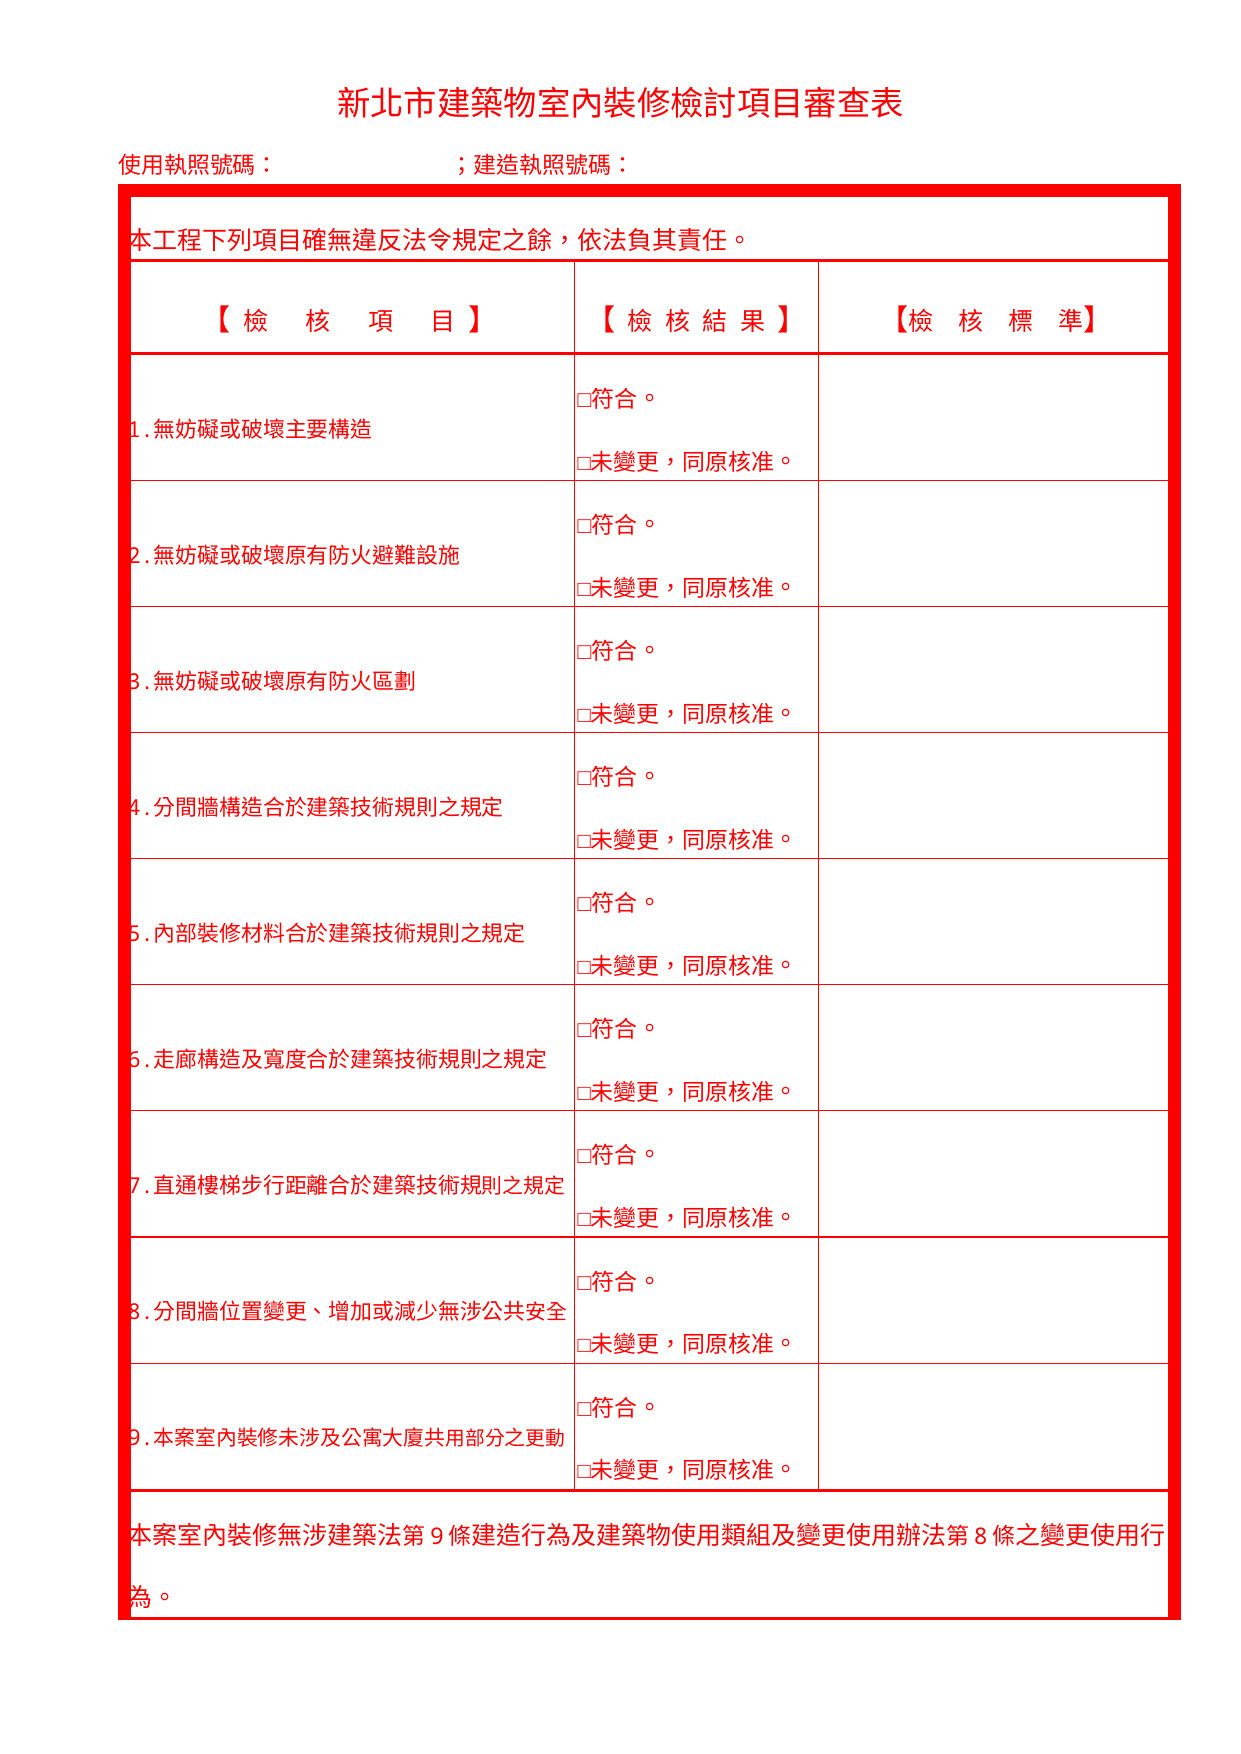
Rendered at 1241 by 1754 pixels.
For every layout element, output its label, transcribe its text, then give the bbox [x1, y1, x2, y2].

table_cell 3.無妨礙或破壞原有防火區劃 [131, 607, 574, 732]
table_cell 【 檢 核 結 果 】 [575, 262, 818, 352]
table_cell [819, 985, 1168, 1110]
table_header 本工程下列項目確無違反法令規定之餘，依法負其責任。 [131, 197, 1168, 259]
table_cell □符合。 □未變更，同原核准。 [575, 355, 818, 480]
table_cell □符合。 □未變更，同原核准。 [575, 1238, 818, 1362]
table_cell [819, 1364, 1168, 1488]
table_cell [819, 733, 1168, 858]
table_cell 8.分間牆位置變更、增加或減少無涉公共安全 [131, 1238, 574, 1362]
table_cell 9.本案室內裝修未涉及公寓大廈共用部分之更動 [131, 1364, 574, 1488]
table_cell 7.直通樓梯步行距離合於建築技術規則之規定 [131, 1111, 574, 1236]
table_cell 4.分間牆構造合於建築技術規則之規定 [131, 733, 574, 858]
table_cell □符合。 □未變更，同原核准。 [575, 607, 818, 732]
table_cell 【檢 核 標 準】 [819, 262, 1168, 352]
table_cell □符合。 □未變更，同原核准。 [575, 733, 818, 858]
table_cell [819, 355, 1168, 480]
table_cell □符合。 □未變更，同原核准。 [575, 985, 818, 1110]
table_cell 【 檢 核 項 目 】 [131, 262, 574, 352]
table_cell 5.內部裝修材料合於建築技術規則之規定 [131, 859, 574, 984]
table_cell 6.走廊構造及寬度合於建築技術規則之規定 [131, 985, 574, 1110]
table_cell [819, 1238, 1168, 1362]
table_cell [819, 481, 1168, 606]
table_cell [819, 1111, 1168, 1236]
text 使用執照號碼： ；建造執照號碼： [118, 122, 1122, 184]
table_cell 本案室內裝修無涉建築法第9條建造行為及建築物使用類組及變更使用辦法第8條之變更使用行為。 [131, 1492, 1168, 1617]
table_cell □符合。 □未變更，同原核准。 [575, 859, 818, 984]
text 新北市建築物室內裝修檢討項目審查表 [118, 59, 1122, 122]
table_cell □符合。 □未變更，同原核准。 [575, 1111, 818, 1236]
table_cell □符合。 □未變更，同原核准。 [575, 1364, 818, 1488]
table_cell 1.無妨礙或破壞主要構造 [131, 355, 574, 480]
table_cell [819, 859, 1168, 984]
table_cell 2.無妨礙或破壞原有防火避難設施 [131, 481, 574, 606]
table_cell □符合。 □未變更，同原核准。 [575, 481, 818, 606]
table_cell [819, 607, 1168, 732]
